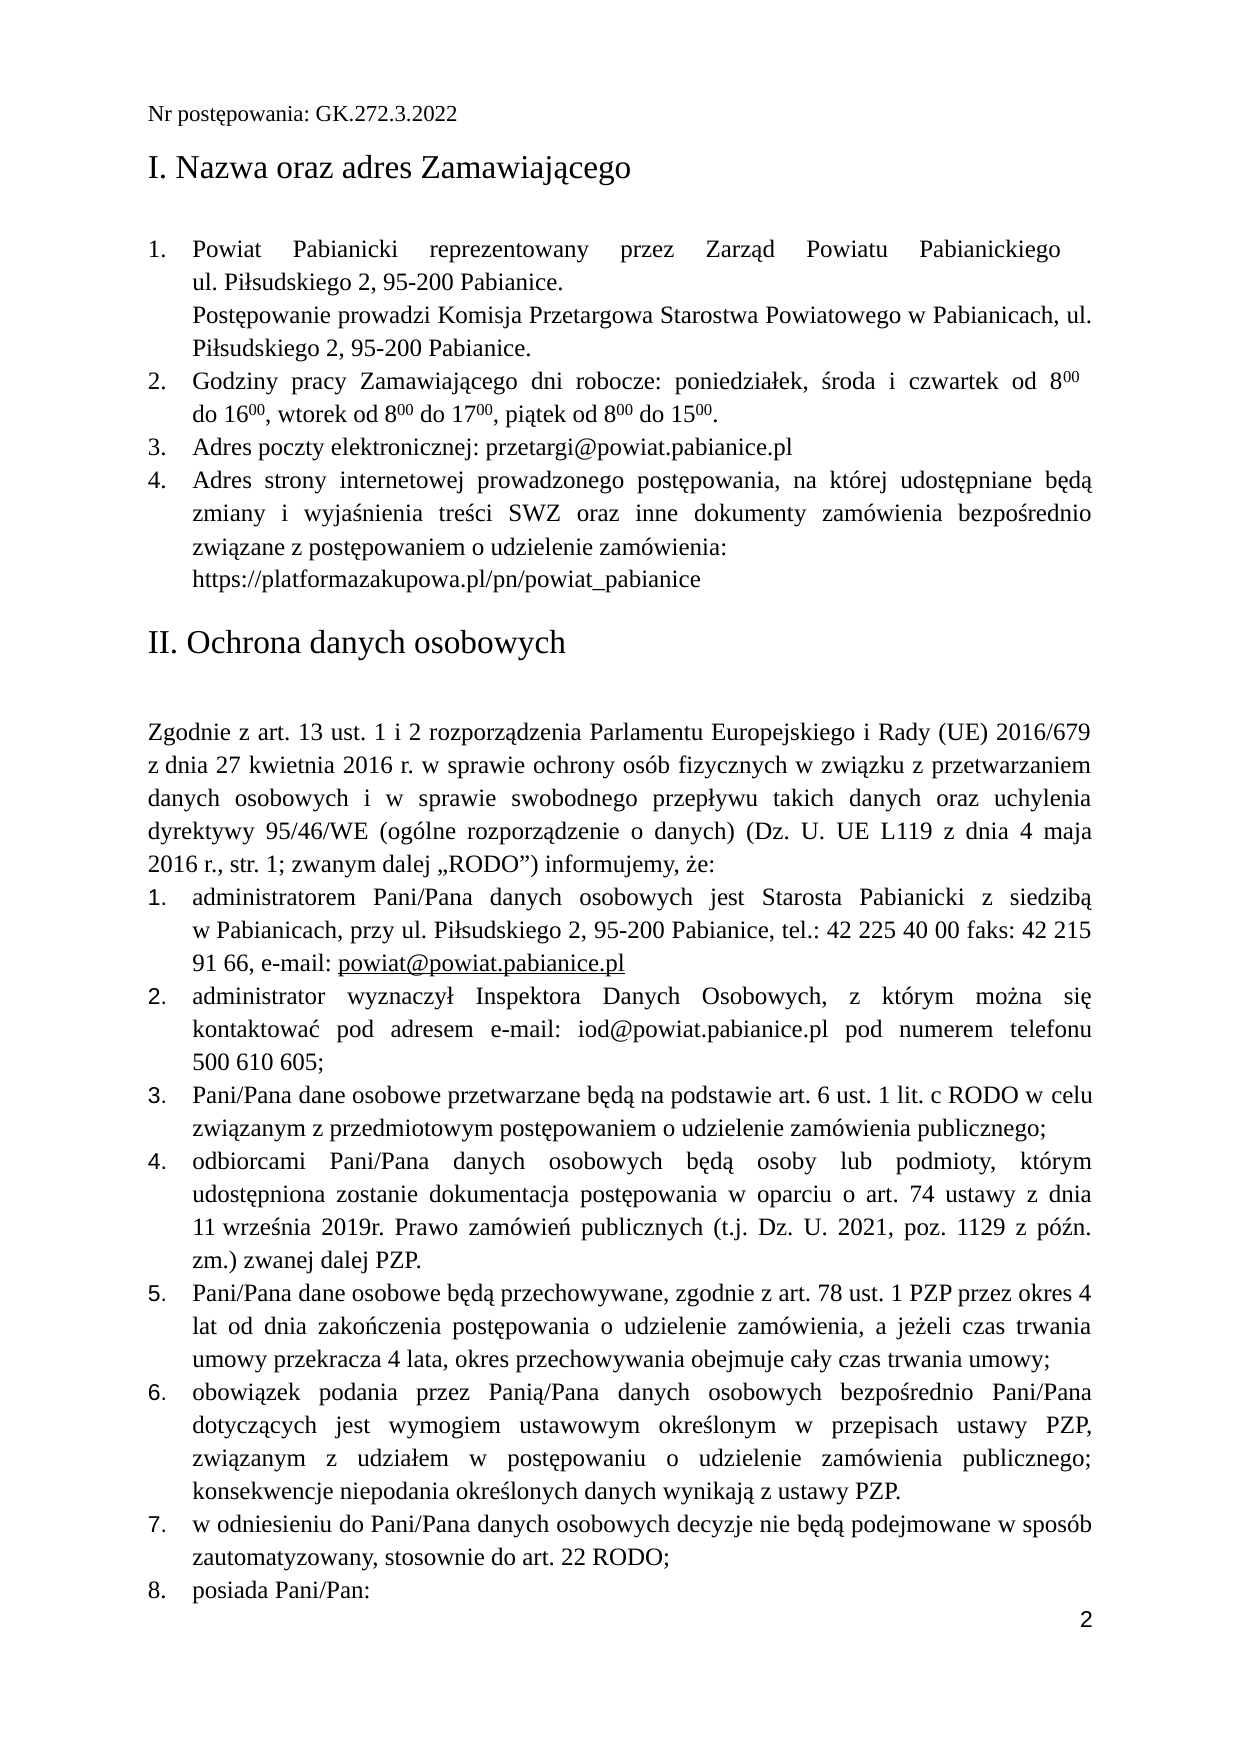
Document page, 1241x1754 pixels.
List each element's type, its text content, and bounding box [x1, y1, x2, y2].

list Adres poczty elektronicznej: przetargi@powiat.pabianice.pl [148, 432, 1093, 461]
list posiada Pani/Pan: [148, 1575, 1093, 1604]
subtitle II. Ochrona danych osobowych [148, 623, 1093, 661]
list https://platformazakupowa.pl/pn/powiat_pabianice [192, 564, 1093, 593]
list w odniesieniu do Pani/Pana danych osobowych decyzje nie będą podejmowane w sposób zautomatyzowany, stosownie do art. 22 RODO; [148, 1509, 1093, 1571]
list Pani/Pana dane osobowe będą przechowywane, zgodnie z art. 78 ust. 1 PZP przez okres 4 lat od dnia zakończenia postępowania o udzielenie zamówienia, a jeżeli czas trwania umowy przekracza 4 lata, okres przechowywania obejmuje cały czas trwania umowy; [148, 1278, 1093, 1373]
list obowiązek podania przez Panią/Pana danych osobowych bezpośrednio Pani/Pana dotyczących jest wymogiem ustawowym określonym w przepisach ustawy PZP, związanym z udziałem w postępowaniu o udzielenie zamówienia publicznego; konsekwencje niepodania określonych danych wynikają z ustawy PZP. [148, 1377, 1093, 1505]
list Pani/Pana dane osobowe przetwarzane będą na podstawie art. 6 ust. 1 lit. c RODO w celu związanym z przedmiotowym postępowaniem o udzielenie zamówienia publicznego; [148, 1080, 1093, 1142]
list Godziny pracy Zamawiającego dni robocze: poniedziałek, środa i czwartek od 800 do 1600, wtorek od 800 do 1700, piątek od 800 do 1500. [148, 366, 1093, 428]
subtitle I. Nazwa oraz adres Zamawiającego [148, 148, 1093, 186]
text Zgodnie z art. 13 ust. 1 i 2 rozporządzenia Parlamentu Europejskiego i Rady (UE) 2016/679 z dnia 27 kwietnia 2016 r. w sprawie ochrony osób fizycznych w związku z przetwarzaniem danych osobowych i w sprawie swobodnego przepływu takich danych oraz uchylenia dyrektywy 95/46/WE (ogólne rozporządzenie o danych) (Dz. U. UE L119 z dnia 4 maja 2016 r., str. 1; zwanym dalej „RODO”) informujemy, że: [148, 717, 1093, 877]
list Postępowanie prowadzi Komisja Przetargowa Starostwa Powiatowego w Pabianicach, ul. Piłsudskiego 2, 95-200 Pabianice. [192, 300, 1093, 362]
list Adres strony internetowej prowadzonego postępowania, na której udostępniane będą zmiany i wyjaśnienia treści SWZ oraz inne dokumenty zamówienia bezpośrednio związane z postępowaniem o udzielenie zamówienia: [148, 466, 1093, 560]
list odbiorcami Pani/Pana danych osobowych będą osoby lub podmioty, którym udostępniona zostanie dokumentacja postępowania w oparciu o art. 74 ustawy z dnia 11 września 2019r. Prawo zamówień publicznych (t.j. Dz. U. 2021, poz. 1129 z późn. zm.) zwanej dalej PZP. [148, 1146, 1093, 1274]
list Powiat Pabianicki reprezentowany przez Zarząd Powiatu Pabianickiego ul. Piłsudskiego 2, 95-200 Pabianice. [148, 234, 1093, 296]
list administratorem Pani/Pana danych osobowych jest Starosta Pabianicki z siedzibą w Pabianicach, przy ul. Piłsudskiego 2, 95-200 Pabianice, tel.: 42 225 40 00 faks: 42 215 91 66, e-mail: powiat@powiat.pabianice.pl [148, 882, 1093, 977]
list administrator wyznaczył Inspektora Danych Osobowych, z którym można się kontaktować pod adresem e-mail: iod@powiat.pabianice.pl pod numerem telefonu 500 610 605; [148, 981, 1093, 1076]
